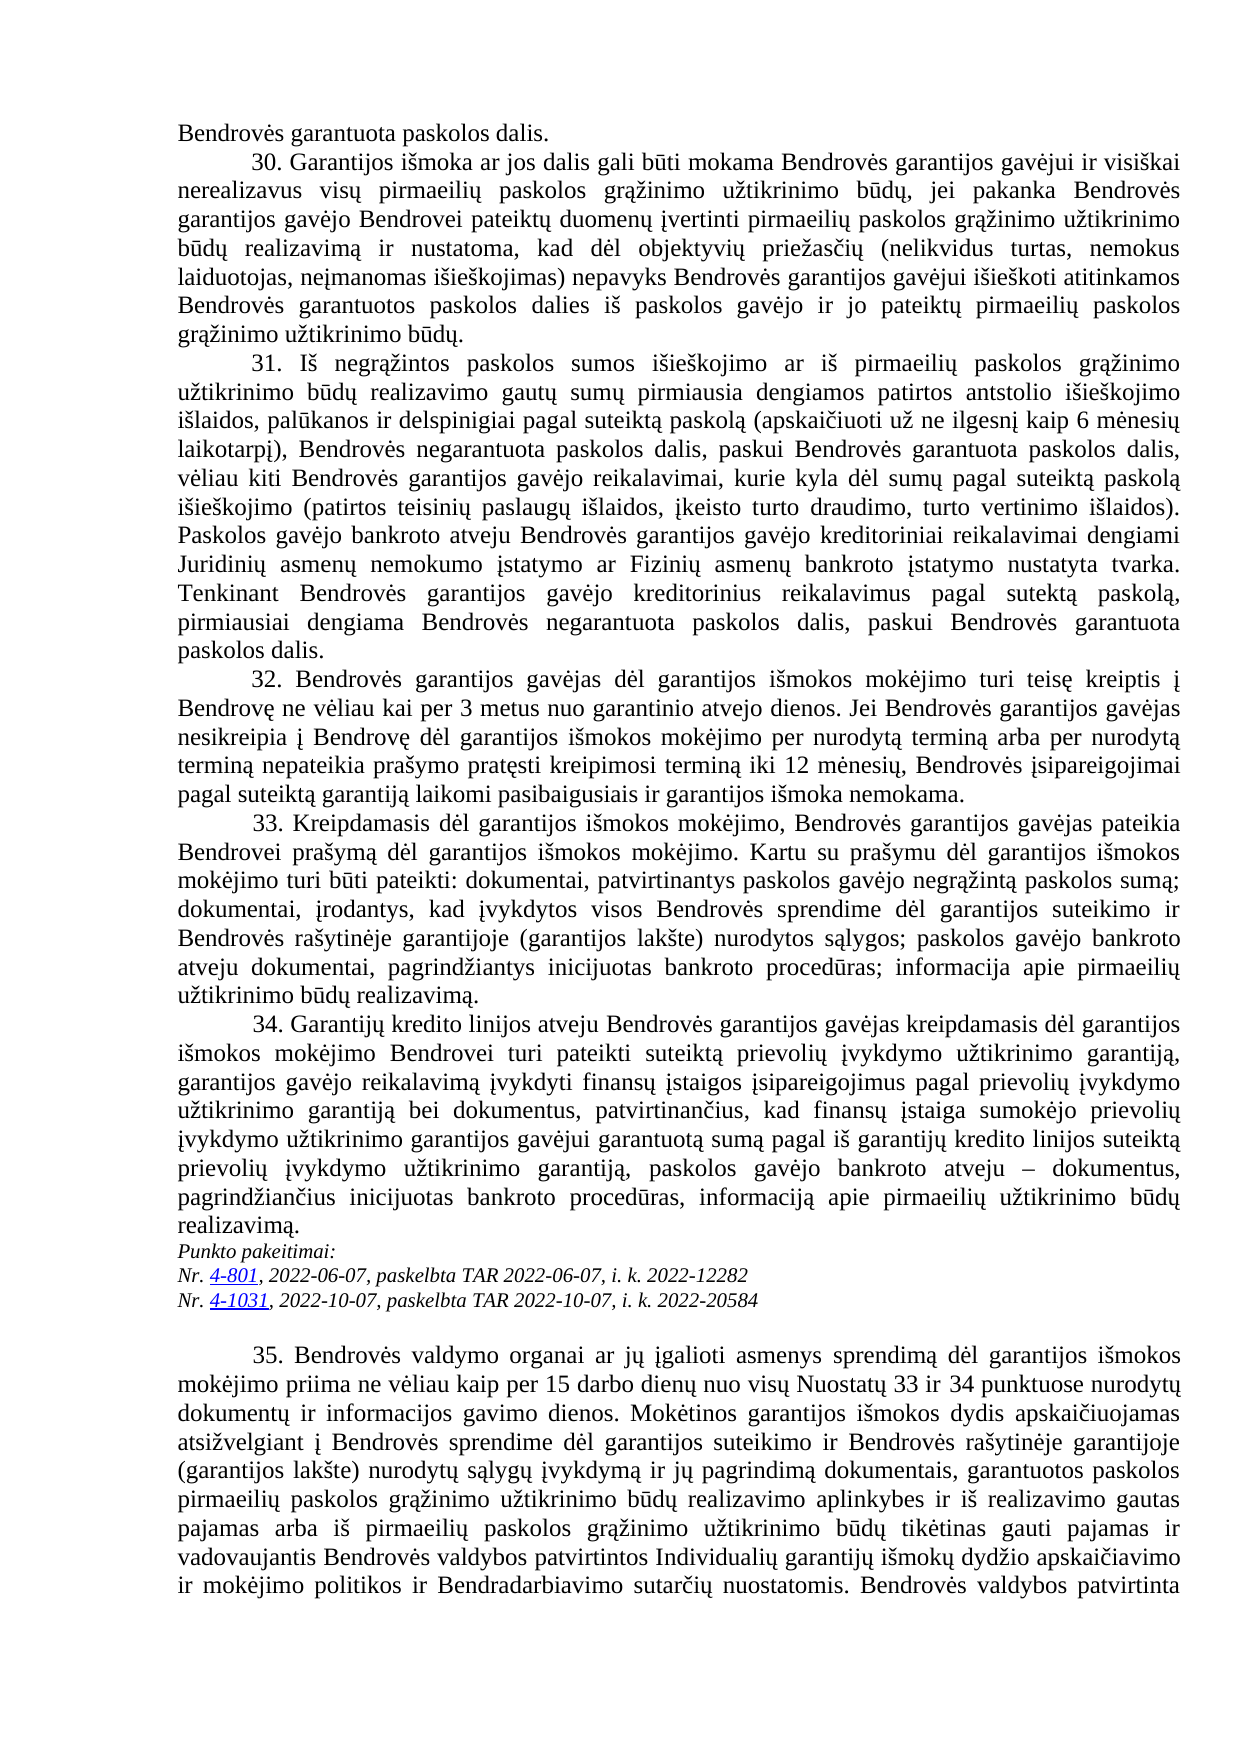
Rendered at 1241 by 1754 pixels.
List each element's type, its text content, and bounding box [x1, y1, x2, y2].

text Nr. 4-801, 2022-06-07, paskelbta TAR 2022-06-07, i. k. 2022-12282 [177, 1263, 1181, 1287]
text 31. Iš negrąžintos paskolos sumos išieškojimo ar iš pirmaeilių paskolos grąžinimo užtikrinimo būdų realizavimo gautų sumų pirmiausia dengiamos patirtos antstolio išieškojimo išlaidos, palūkanos ir delspinigiai pagal suteiktą paskolą (apskaičiuoti už ne ilgesnį kaip 6 mėnesių laikotarpį), Bendrovės negarantuota paskolos dalis, paskui Bendrovės garantuota paskolos dalis, vėliau kiti Bendrovės garantijos gavėjo reikalavimai, kurie kyla dėl sumų pagal suteiktą paskolą išieškojimo (patirtos teisinių paslaugų išlaidos, įkeisto turto draudimo, turto vertinimo išlaidos). Paskolos gavėjo bankroto atveju Bendrovės garantijos gavėjo kreditoriniai reikalavimai dengiami Juridinių asmenų nemokumo įstatymo ar Fizinių asmenų bankroto įstatymo nustatyta tvarka. Tenkinant Bendrovės garantijos gavėjo kreditorinius reikalavimus pagal sutektą paskolą, pirmiausiai dengiama Bendrovės negarantuota paskolos dalis, paskui Bendrovės garantuota paskolos dalis. [177, 348, 1181, 664]
text 34. Garantijų kredito linijos atveju Bendrovės garantijos gavėjas kreipdamasis dėl garantijos išmokos mokėjimo Bendrovei turi pateikti suteiktą prievolių įvykdymo užtikrinimo garantiją, garantijos gavėjo reikalavimą įvykdyti finansų įstaigos įsipareigojimus pagal prievolių įvykdymo užtikrinimo garantiją bei dokumentus, patvirtinančius, kad finansų įstaiga sumokėjo prievolių įvykdymo užtikrinimo garantijos gavėjui garantuotą sumą pagal iš garantijų kredito linijos suteiktą prievolių įvykdymo užtikrinimo garantiją, paskolos gavėjo bankroto atveju – dokumentus, pagrindžiančius inicijuotas bankroto procedūras, informaciją apie pirmaeilių užtikrinimo būdų realizavimą. [177, 1009, 1181, 1239]
text Punkto pakeitimai: [177, 1239, 1181, 1263]
text Nr. 4-1031, 2022-10-07, paskelbta TAR 2022-10-07, i. k. 2022-20584 [177, 1287, 1181, 1312]
text 33. Kreipdamasis dėl garantijos išmokos mokėjimo, Bendrovės garantijos gavėjas pateikia Bendrovei prašymą dėl garantijos išmokos mokėjimo. Kartu su prašymu dėl garantijos išmokos mokėjimo turi būti pateikti: dokumentai, patvirtinantys paskolos gavėjo negrąžintą paskolos sumą; dokumentai, įrodantys, kad įvykdytos visos Bendrovės sprendime dėl garantijos suteikimo ir Bendrovės rašytinėje garantijoje (garantijos lakšte) nurodytos sąlygos; paskolos gavėjo bankroto atveju dokumentai, pagrindžiantys inicijuotas bankroto procedūras; informacija apie pirmaeilių užtikrinimo būdų realizavimą. [177, 808, 1181, 1009]
text Bendrovės garantuota paskolos dalis. [177, 118, 1181, 147]
text 35. Bendrovės valdymo organai ar jų įgalioti asmenys sprendimą dėl garantijos išmokos mokėjimo priima ne vėliau kaip per 15 darbo dienų nuo visų Nuostatų 33 ir 34 punktuose nurodytų dokumentų ir informacijos gavimo dienos. Mokėtinos garantijos išmokos dydis apskaičiuojamas atsižvelgiant į Bendrovės sprendime dėl garantijos suteikimo ir Bendrovės rašytinėje garantijoje (garantijos lakšte) nurodytų sąlygų įvykdymą ir jų pagrindimą dokumentais, garantuotos paskolos pirmaeilių paskolos grąžinimo užtikrinimo būdų realizavimo aplinkybes ir iš realizavimo gautas pajamas arba iš pirmaeilių paskolos grąžinimo užtikrinimo būdų tikėtinas gauti pajamas ir vadovaujantis Bendrovės valdybos patvirtintos Individualių garantijų išmokų dydžio apskaičiavimo ir mokėjimo politikos ir Bendradarbiavimo sutarčių nuostatomis. Bendrovės valdybos patvirtinta [177, 1340, 1181, 1599]
text 32. Bendrovės garantijos gavėjas dėl garantijos išmokos mokėjimo turi teisę kreiptis į Bendrovę ne vėliau kai per 3 metus nuo garantinio atvejo dienos. Jei Bendrovės garantijos gavėjas nesikreipia į Bendrovę dėl garantijos išmokos mokėjimo per nurodytą terminą arba per nurodytą terminą nepateikia prašymo pratęsti kreipimosi terminą iki 12 mėnesių, Bendrovės įsipareigojimai pagal suteiktą garantiją laikomi pasibaigusiais ir garantijos išmoka nemokama. [177, 664, 1181, 808]
text 30. Garantijos išmoka ar jos dalis gali būti mokama Bendrovės garantijos gavėjui ir visiškai nerealizavus visų pirmaeilių paskolos grąžinimo užtikrinimo būdų, jei pakanka Bendrovės garantijos gavėjo Bendrovei pateiktų duomenų įvertinti pirmaeilių paskolos grąžinimo užtikrinimo būdų realizavimą ir nustatoma, kad dėl objektyvių priežasčių (nelikvidus turtas, nemokus laiduotojas, neįmanomas išieškojimas) nepavyks Bendrovės garantijos gavėjui išieškoti atitinkamos Bendrovės garantuotos paskolos dalies iš paskolos gavėjo ir jo pateiktų pirmaeilių paskolos grąžinimo užtikrinimo būdų. [177, 147, 1181, 348]
